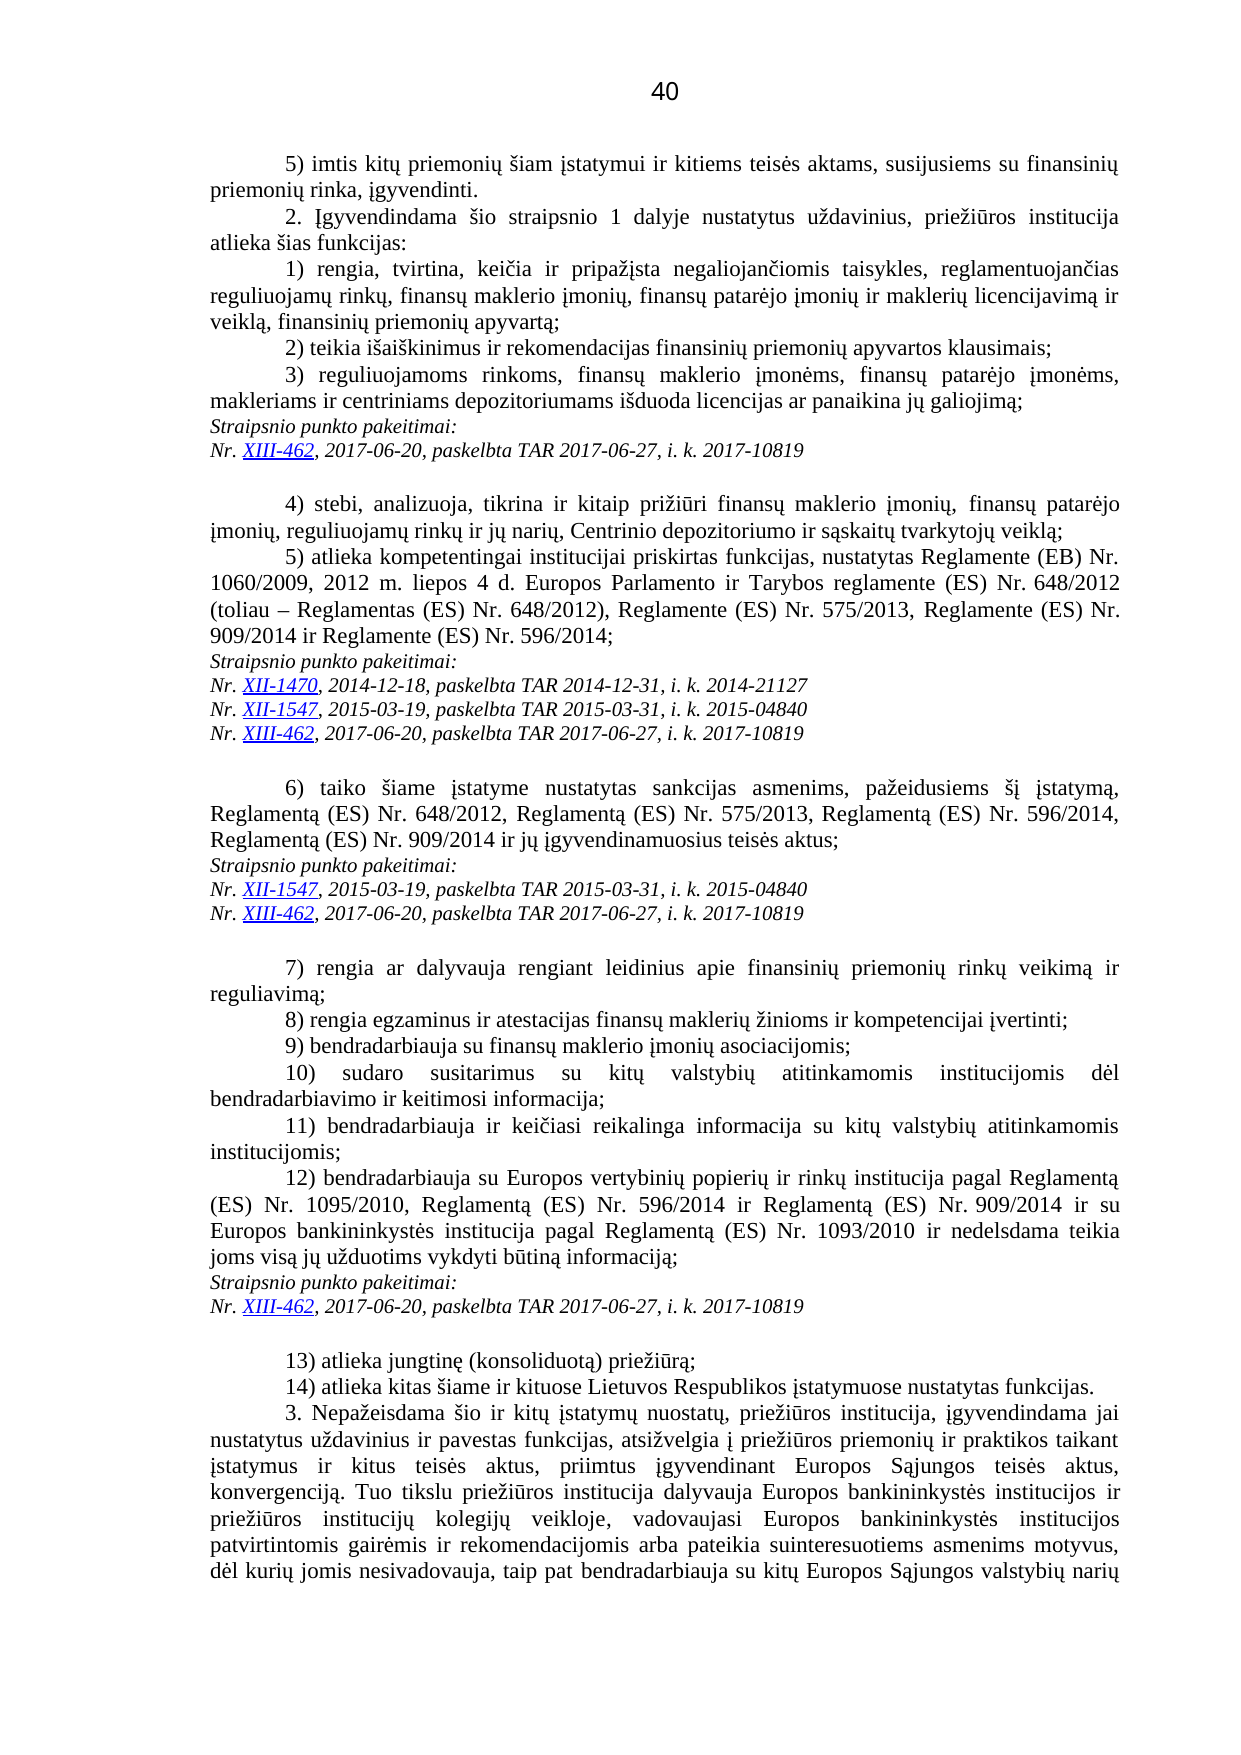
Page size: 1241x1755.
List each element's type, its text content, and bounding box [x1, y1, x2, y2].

text 5) atlieka kompetentingai institucijai priskirtas funkcijas, nustatytas Reglamente (EB) Nr. 1060/2009, 2012 m. liepos 4 d. Europos Parlamento ir Tarybos reglamente (ES) Nr. 648/2012 (toliau – Reglamentas (ES) Nr. 648/2012), Reglamente (ES) Nr. 575/2013, Reglamente (ES) Nr. 909/2014 ir Reglamente (ES) Nr. 596/2014; [210, 543, 1120, 648]
text 6) taiko šiame įstatyme nustatytas sankcijas asmenims, pažeidusiems šį įstatymą, Reglamentą (ES) Nr. 648/2012, Reglamentą (ES) Nr. 575/2013, Reglamentą (ES) Nr. 596/2014, Reglamentą (ES) Nr. 909/2014 ir jų įgyvendinamuosius teisės aktus; [210, 773, 1120, 853]
text Straipsnio punkto pakeitimai: [210, 1270, 1120, 1294]
text 3) reguliuojamoms rinkoms, finansų maklerio įmonėms, finansų patarėjo įmonėms, makleriams ir centriniams depozitoriumams išduoda licencijas ar panaikina jų galiojimą; [210, 361, 1120, 413]
text 1) rengia, tvirtina, keičia ir pripažįsta negaliojančiomis taisykles, reglamentuojančias reguliuojamų rinkų, finansų maklerio įmonių, finansų patarėjo įmonių ir maklerių licencijavimą ir veiklą, finansinių priemonių apyvartą; [210, 255, 1120, 334]
text 4) stebi, analizuoja, tikrina ir kitaip prižiūri finansų maklerio įmonių, finansų patarėjo įmonių, reguliuojamų rinkų ir jų narių, Centrinio depozitoriumo ir sąskaitų tvarkytojų veiklą; [210, 490, 1120, 543]
text 8) rengia egzaminus ir atestacijas finansų maklerių žinioms ir kompetencijai įvertinti; [210, 1006, 1120, 1033]
text Nr. XIII-462, 2017-06-20, paskelbta TAR 2017-06-27, i. k. 2017-10819 [210, 438, 1120, 462]
text Straipsnio punkto pakeitimai: [210, 853, 1120, 877]
text Nr. XIII-462, 2017-06-20, paskelbta TAR 2017-06-27, i. k. 2017-10819 [210, 901, 1120, 925]
text 5) imtis kitų priemonių šiam įstatymui ir kitiems teisės aktams, susijusiems su finansinių priemonių rinka, įgyvendinti. [210, 150, 1120, 203]
text 9) bendradarbiauja su finansų maklerio įmonių asociacijomis; [210, 1033, 1120, 1059]
text 13) atlieka jungtinę (konsoliduotą) priežiūrą; [210, 1347, 1120, 1373]
text Nr. XIII-462, 2017-06-20, paskelbta TAR 2017-06-27, i. k. 2017-10819 [210, 1294, 1120, 1318]
text Nr. XII-1547, 2015-03-19, paskelbta TAR 2015-03-31, i. k. 2015-04840 [210, 697, 1120, 721]
text 2) teikia išaiškinimus ir rekomendacijas finansinių priemonių apyvartos klausimais; [210, 334, 1120, 361]
text 14) atlieka kitas šiame ir kituose Lietuvos Respublikos įstatymuose nustatytas funkcijas. [210, 1373, 1120, 1399]
text Straipsnio punkto pakeitimai: [210, 648, 1120, 673]
text 11) bendradarbiauja ir keičiasi reikalinga informacija su kitų valstybių atitinkamomis institucijomis; [210, 1112, 1120, 1164]
text Nr. XII-1470, 2014-12-18, paskelbta TAR 2014-12-31, i. k. 2014-21127 [210, 673, 1120, 697]
text Straipsnio punkto pakeitimai: [210, 413, 1120, 438]
text 2. Įgyvendindama šio straipsnio 1 dalyje nustatytus uždavinius, priežiūros institucija atlieka šias funkcijas: [210, 203, 1120, 255]
text Nr. XIII-462, 2017-06-20, paskelbta TAR 2017-06-27, i. k. 2017-10819 [210, 721, 1120, 745]
text Nr. XII-1547, 2015-03-19, paskelbta TAR 2015-03-31, i. k. 2015-04840 [210, 877, 1120, 901]
text 7) rengia ar dalyvauja rengiant leidinius apie finansinių priemonių rinkų veikimą ir reguliavimą; [210, 953, 1120, 1006]
text 12) bendradarbiauja su Europos vertybinių popierių ir rinkų institucija pagal Reglamentą (ES) Nr. 1095/2010, Reglamentą (ES) Nr. 596/2014 ir Reglamentą (ES) Nr. 909/2014 ir su Europos bankininkystės institucija pagal Reglamentą (ES) Nr. 1093/2010 ir nedelsdama teikia joms visą jų užduotims vykdyti būtiną informaciją; [210, 1164, 1120, 1270]
text 10) sudaro susitarimus su kitų valstybių atitinkamomis institucijomis dėl bendradarbiavimo ir keitimosi informacija; [210, 1059, 1120, 1112]
text 3. Nepažeisdama šio ir kitų įstatymų nuostatų, priežiūros institucija, įgyvendindama jai nustatytus uždavinius ir pavestas funkcijas, atsižvelgia į priežiūros priemonių ir praktikos taikant įstatymus ir kitus teisės aktus, priimtus įgyvendinant Europos Sąjungos teisės aktus, konvergenciją. Tuo tikslu priežiūros institucija dalyvauja Europos bankininkystės institucijos ir priežiūros institucijų kolegijų veikloje, vadovaujasi Europos bankininkystės institucijos patvirtintomis gairėmis ir rekomendacijomis arba pateikia suinteresuotiems asmenims motyvus, dėl kurių jomis nesivadovauja, taip pat bendradarbiauja su kitų Europos Sąjungos valstybių narių [210, 1399, 1120, 1584]
